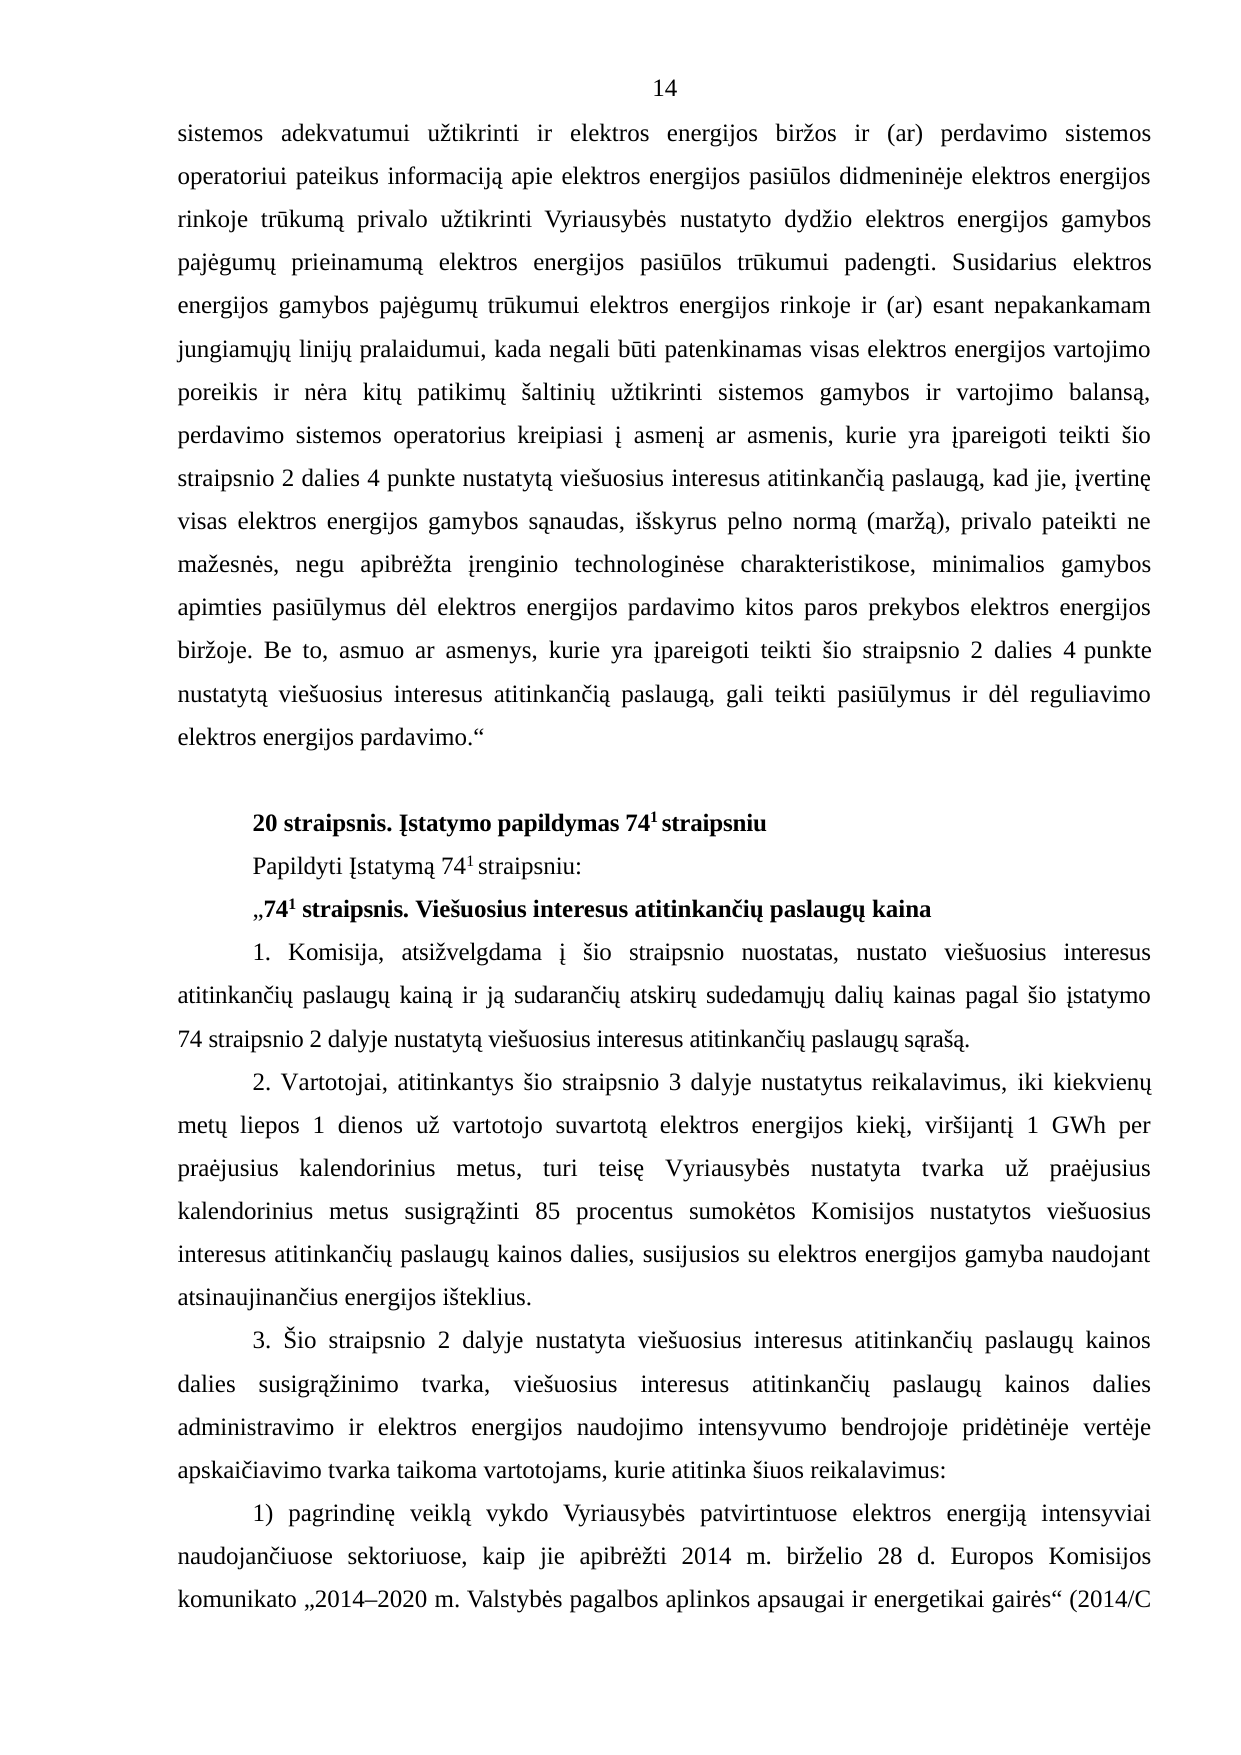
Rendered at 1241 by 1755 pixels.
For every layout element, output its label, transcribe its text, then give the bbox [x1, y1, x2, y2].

text 1) pagrindinę veiklą vykdo Vyriausybės patvirtintuose elektros energiją intensyviai naudojančiuose sektoriuose, kaip jie apibrėžti 2014 m. birželio 28 d. Europos Komisijos komunikato „2014–2020 m. Valstybės pagalbos aplinkos apsaugai ir energetikai gairės“ (2014/C [177, 1498, 1152, 1613]
text 2. Vartotojai, atitinkantys šio straipsnio 3 dalyje nustatytus reikalavimus, iki kiekvienų metų liepos 1 dienos už vartotojo suvartotą elektros energijos kiekį, viršijantį 1 GWh per praėjusius kalendorinius metus, turi teisę Vyriausybės nustatyta tvarka už praėjusius kalendorinius metus susigrąžinti 85 procentus sumokėtos Komisijos nustatytos viešuosius interesus atitinkančių paslaugų kainos dalies, susijusios su elektros energijos gamyba naudojant atsinaujinančius energijos išteklius. [177, 1067, 1152, 1311]
text 1. Komisija, atsižvelgdama į šio straipsnio nuostatas, nustato viešuosius interesus atitinkančių paslaugų kainą ir ją sudarančių atskirų sudedamųjų dalių kainas pagal šio įstatymo 74 straipsnio 2 dalyje nustatytą viešuosius interesus atitinkančių paslaugų sąrašą. [177, 937, 1152, 1052]
text 3. Šio straipsnio 2 dalyje nustatyta viešuosius interesus atitinkančių paslaugų kainos dalies susigrąžinimo tvarka, viešuosius interesus atitinkančių paslaugų kainos dalies administravimo ir elektros energijos naudojimo intensyvumo bendrojoje pridėtinėje vertėje apskaičiavimo tvarka taikoma vartotojams, kurie atitinka šiuos reikalavimus: [177, 1326, 1152, 1484]
text 20 straipsnis. Įstatymo papildymas 741 straipsniu [177, 808, 1152, 837]
text „741 straipsnis. Viešuosius interesus atitinkančių paslaugų kaina [177, 894, 1152, 923]
text sistemos adekvatumui užtikrinti ir elektros energijos biržos ir (ar) perdavimo sistemos operatoriui pateikus informaciją apie elektros energijos pasiūlos didmeninėje elektros energijos rinkoje trūkumą privalo užtikrinti Vyriausybės nustatyto dydžio elektros energijos gamybos pajėgumų prieinamumą elektros energijos pasiūlos trūkumui padengti. Susidarius elektros energijos gamybos pajėgumų trūkumui elektros energijos rinkoje ir (ar) esant nepakankamam jungiamųjų linijų pralaidumui, kada negali būti patenkinamas visas elektros energijos vartojimo poreikis ir nėra kitų patikimų šaltinių užtikrinti sistemos gamybos ir vartojimo balansą, perdavimo sistemos operatorius kreipiasi į asmenį ar asmenis, kurie yra įpareigoti teikti šio straipsnio 2 dalies 4 punkte nustatytą viešuosius interesus atitinkančią paslaugą, kad jie, įvertinę visas elektros energijos gamybos sąnaudas, išskyrus pelno normą (maržą), privalo pateikti ne mažesnės, negu apibrėžta įrenginio technologinėse charakteristikose, minimalios gamybos apimties pasiūlymus dėl elektros energijos pardavimo kitos paros prekybos elektros energijos biržoje. Be to, asmuo ar asmenys, kurie yra įpareigoti teikti šio straipsnio 2 dalies 4 punkte nustatytą viešuosius interesus atitinkančią paslaugą, gali teikti pasiūlymus ir dėl reguliavimo elektros energijos pardavimo.“ [177, 118, 1152, 751]
text Papildyti Įstatymą 741 straipsniu: [177, 851, 1152, 880]
